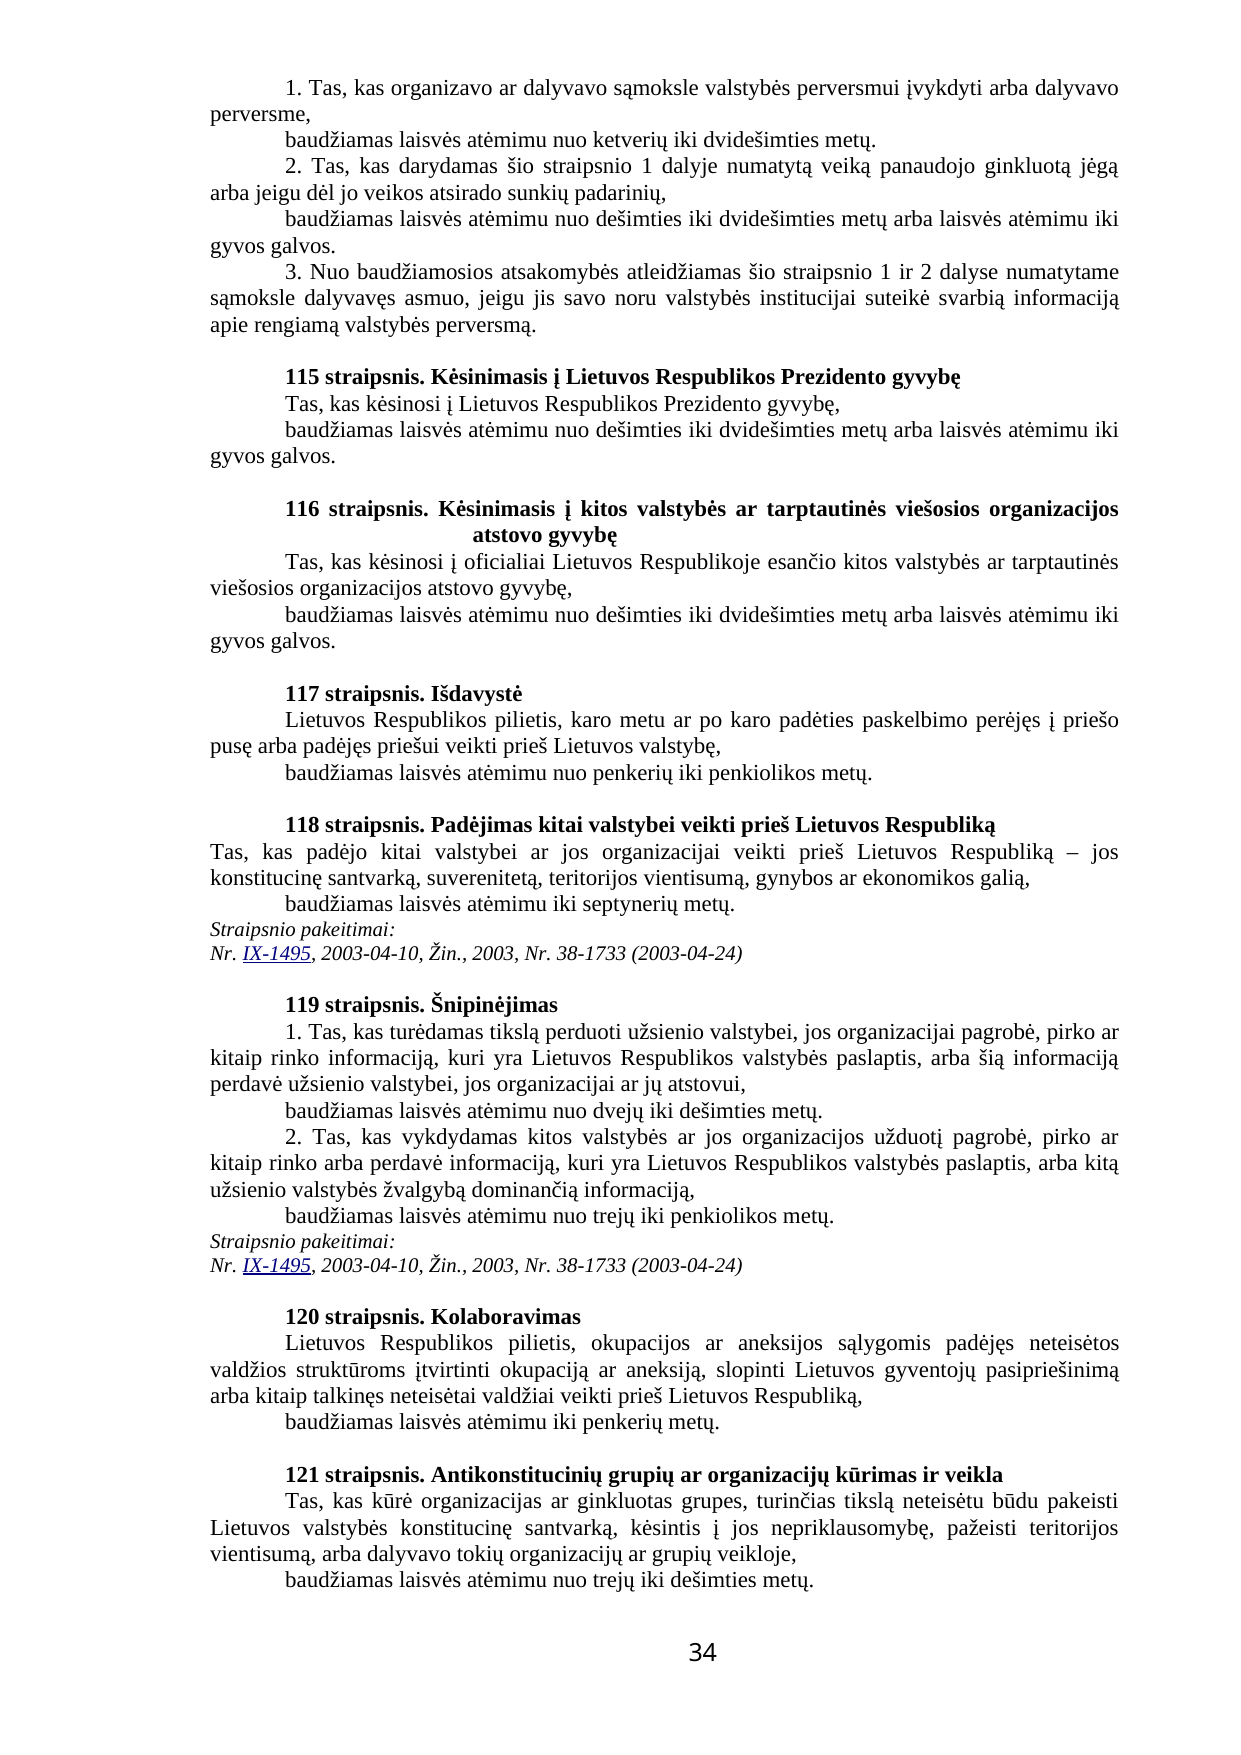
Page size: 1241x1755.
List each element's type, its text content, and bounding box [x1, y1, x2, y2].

text 2. Tas, kas darydamas šio straipsnio 1 dalyje numatytą veiką panaudojo ginkluotą jėgą arba jeigu dėl jo veikos atsirado sunkių padarinių, [210, 153, 1120, 205]
text 117 straipsnis. Išdavystė [210, 680, 1120, 706]
text baudžiamas laisvės atėmimu nuo dešimties iki dvidešimties metų arba laisvės atėmimu iki gyvos galvos. [210, 416, 1120, 469]
text baudžiamas laisvės atėmimu nuo dešimties iki dvidešimties metų arba laisvės atėmimu iki gyvos galvos. [210, 205, 1120, 258]
text 1. Tas, kas organizavo ar dalyvavo sąmoksle valstybės perversmui įvykdyti arba dalyvavo perversme, [210, 73, 1120, 126]
text Tas, kas kūrė organizacijas ar ginkluotas grupes, turinčias tikslą neteisėtu būdu pakeisti Lietuvos valstybės konstitucinę santvarką, kėsintis į jos nepriklausomybę, pažeisti teritorijos vientisumą, arba dalyvavo tokių organizacijų ar grupių veikloje, [210, 1487, 1120, 1567]
text 115 straipsnis. Kėsinimasis į Lietuvos Respublikos Prezidento gyvybę [210, 363, 1120, 390]
text Straipsnio pakeitimai: [210, 917, 1120, 941]
text 1. Tas, kas turėdamas tikslą perduoti užsienio valstybei, jos organizacijai pagrobė, pirko ar kitaip rinko informaciją, kuri yra Lietuvos Respublikos valstybės paslaptis, arba šią informaciją perdavė užsienio valstybei, jos organizacijai ar jų atstovui, [210, 1018, 1120, 1097]
text baudžiamas laisvės atėmimu nuo ketverių iki dvidešimties metų. [210, 126, 1120, 153]
text 120 straipsnis. Kolaboravimas [210, 1303, 1120, 1329]
text Tas, kas kėsinosi į oficialiai Lietuvos Respublikoje esančio kitos valstybės ar tarptautinės viešosios organizacijos atstovo gyvybę, [210, 548, 1120, 601]
text baudžiamas laisvės atėmimu iki septynerių metų. [210, 891, 1120, 917]
text 2. Tas, kas vykdydamas kitos valstybės ar jos organizacijos užduotį pagrobė, pirko ar kitaip rinko arba perdavė informaciją, kuri yra Lietuvos Respublikos valstybės paslaptis, arba kitą užsienio valstybės žvalgybą dominančią informaciją, [210, 1123, 1120, 1202]
text Nr. IX-1495, 2003-04-10, Žin., 2003, Nr. 38-1733 (2003-04-24) [210, 941, 1120, 965]
text 118 straipsnis. Padėjimas kitai valstybei veikti prieš Lietuvos Respubliką [210, 811, 1120, 838]
text Tas, kas padėjo kitai valstybei ar jos organizacijai veikti prieš Lietuvos Respubliką – jos konstitucinę santvarką, suverenitetą, teritorijos vientisumą, gynybos ar ekonomikos galią, [210, 838, 1120, 891]
text 121 straipsnis. Antikonstitucinių grupių ar organizacijų kūrimas ir veikla [210, 1461, 1120, 1487]
text Lietuvos Respublikos pilietis, karo metu ar po karo padėties paskelbimo perėjęs į priešo pusę arba padėjęs priešui veikti prieš Lietuvos valstybę, [210, 706, 1120, 759]
text Straipsnio pakeitimai: [210, 1228, 1120, 1253]
text baudžiamas laisvės atėmimu nuo dešimties iki dvidešimties metų arba laisvės atėmimu iki gyvos galvos. [210, 601, 1120, 653]
text baudžiamas laisvės atėmimu nuo trejų iki penkiolikos metų. [210, 1202, 1120, 1228]
text baudžiamas laisvės atėmimu iki penkerių metų. [210, 1408, 1120, 1435]
text baudžiamas laisvės atėmimu nuo trejų iki dešimties metų. [210, 1567, 1120, 1593]
text 119 straipsnis. Šnipinėjimas [210, 991, 1120, 1018]
text 3. Nuo baudžiamosios atsakomybės atleidžiamas šio straipsnio 1 ir 2 dalyse numatytame sąmoksle dalyvavęs asmuo, jeigu jis savo noru valstybės institucijai suteikė svarbią informaciją apie rengiamą valstybės perversmą. [210, 258, 1120, 337]
text Nr. IX-1495, 2003-04-10, Žin., 2003, Nr. 38-1733 (2003-04-24) [210, 1253, 1120, 1277]
text baudžiamas laisvės atėmimu nuo dvejų iki dešimties metų. [210, 1097, 1120, 1123]
text baudžiamas laisvės atėmimu nuo penkerių iki penkiolikos metų. [210, 759, 1120, 785]
text Tas, kas kėsinosi į Lietuvos Respublikos Prezidento gyvybę, [210, 390, 1120, 416]
text Lietuvos Respublikos pilietis, okupacijos ar aneksijos sąlygomis padėjęs neteisėtos valdžios struktūroms įtvirtinti okupaciją ar aneksiją, slopinti Lietuvos gyventojų pasipriešinimą arba kitaip talkinęs neteisėtai valdžiai veikti prieš Lietuvos Respubliką, [210, 1329, 1120, 1408]
text 116 straipsnis. Kėsinimasis į kitos valstybės ar tarptautinės viešosios organizacijos atstovo gyvybę [285, 495, 1120, 548]
